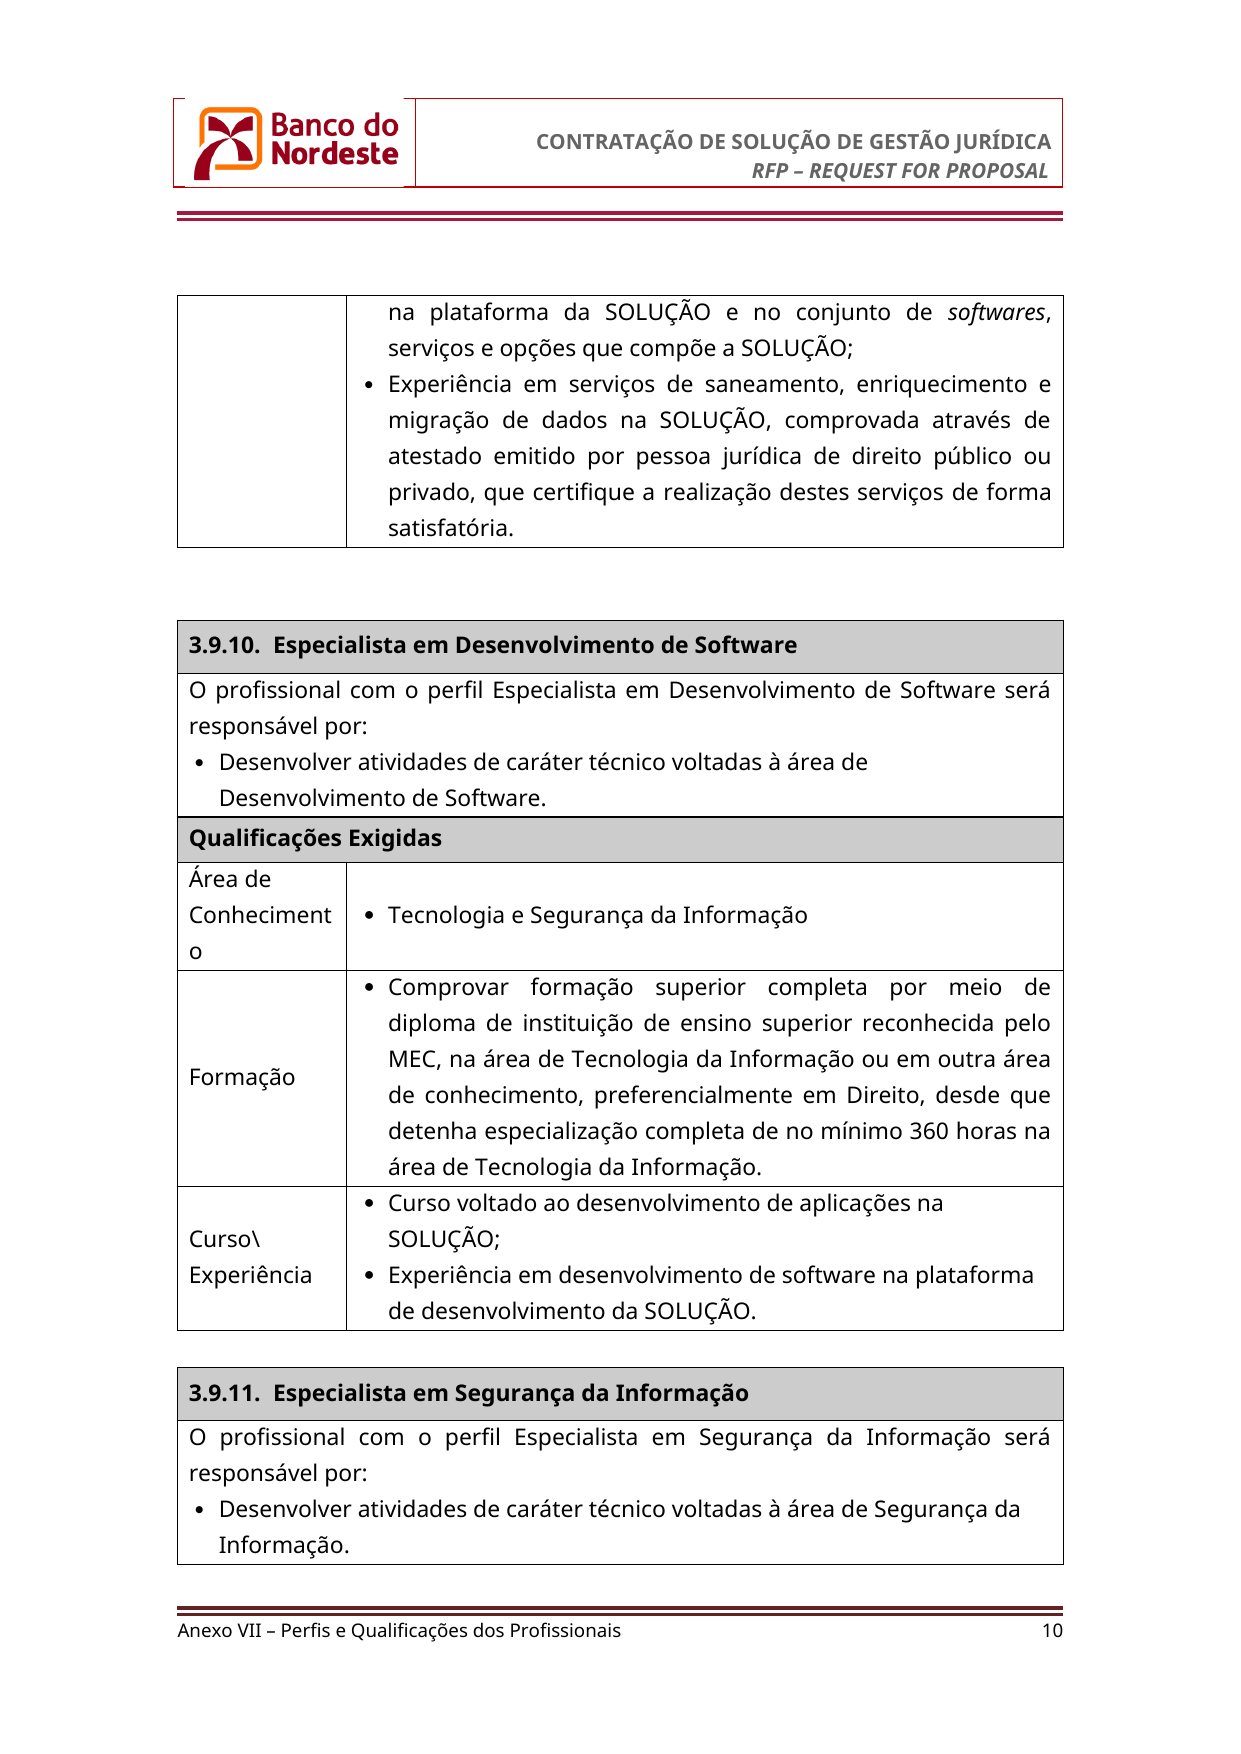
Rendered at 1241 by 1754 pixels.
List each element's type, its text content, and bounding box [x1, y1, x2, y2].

table_cell Comprovar formação superior completa por meio de diploma de instituição de ensino superior reconhecida pelo MEC, na área de Tecnologia da Informação ou em outra área de conhecimento, preferencialmente em Direito, desde que detenha especialização completa de no mínimo 360 horas na área de Tecnologia da Informação. [347, 971, 1063, 1186]
table_cell Curso voltado ao desenvolvimento de aplicações na SOLUÇÃO; Experiência em desenvolvimento de software na plataforma de desenvolvimento da SOLUÇÃO. [347, 1187, 1063, 1330]
table_cell Área de Conhecimento [178, 863, 346, 970]
table_cell Curso\ Experiência [178, 1187, 346, 1330]
table_cell O profissional com o perfil Especialista em Segurança da Informação será responsável por: Desenvolver atividades de caráter técnico voltadas à área de Segurança da Informação. [178, 1421, 1063, 1564]
table_cell O profissional com o perfil Especialista em Desenvolvimento de Software será responsável por: Desenvolver atividades de caráter técnico voltadas à área de Desenvolvimento de Software. [178, 674, 1063, 816]
table_cell [178, 296, 346, 547]
table_header Especialista em Segurança da Informação [178, 1368, 1063, 1420]
table_cell Qualificações Exigidas [178, 818, 1063, 862]
table_cell Tecnologia e Segurança da Informação [347, 863, 1063, 970]
table_header Especialista em Desenvolvimento de Software [178, 621, 1063, 673]
table_cell na plataforma da SOLUÇÃO e no conjunto de softwares, serviços e opções que compõe a SOLUÇÃO; Experiência em serviços de saneamento, enriquecimento e migração de dados na SOLUÇÃO, comprovada através de atestado emitido por pessoa jurídica de direito público ou privado, que certifique a realização destes serviços de forma satisfatória. [347, 296, 1063, 547]
table_cell Formação [178, 971, 346, 1186]
